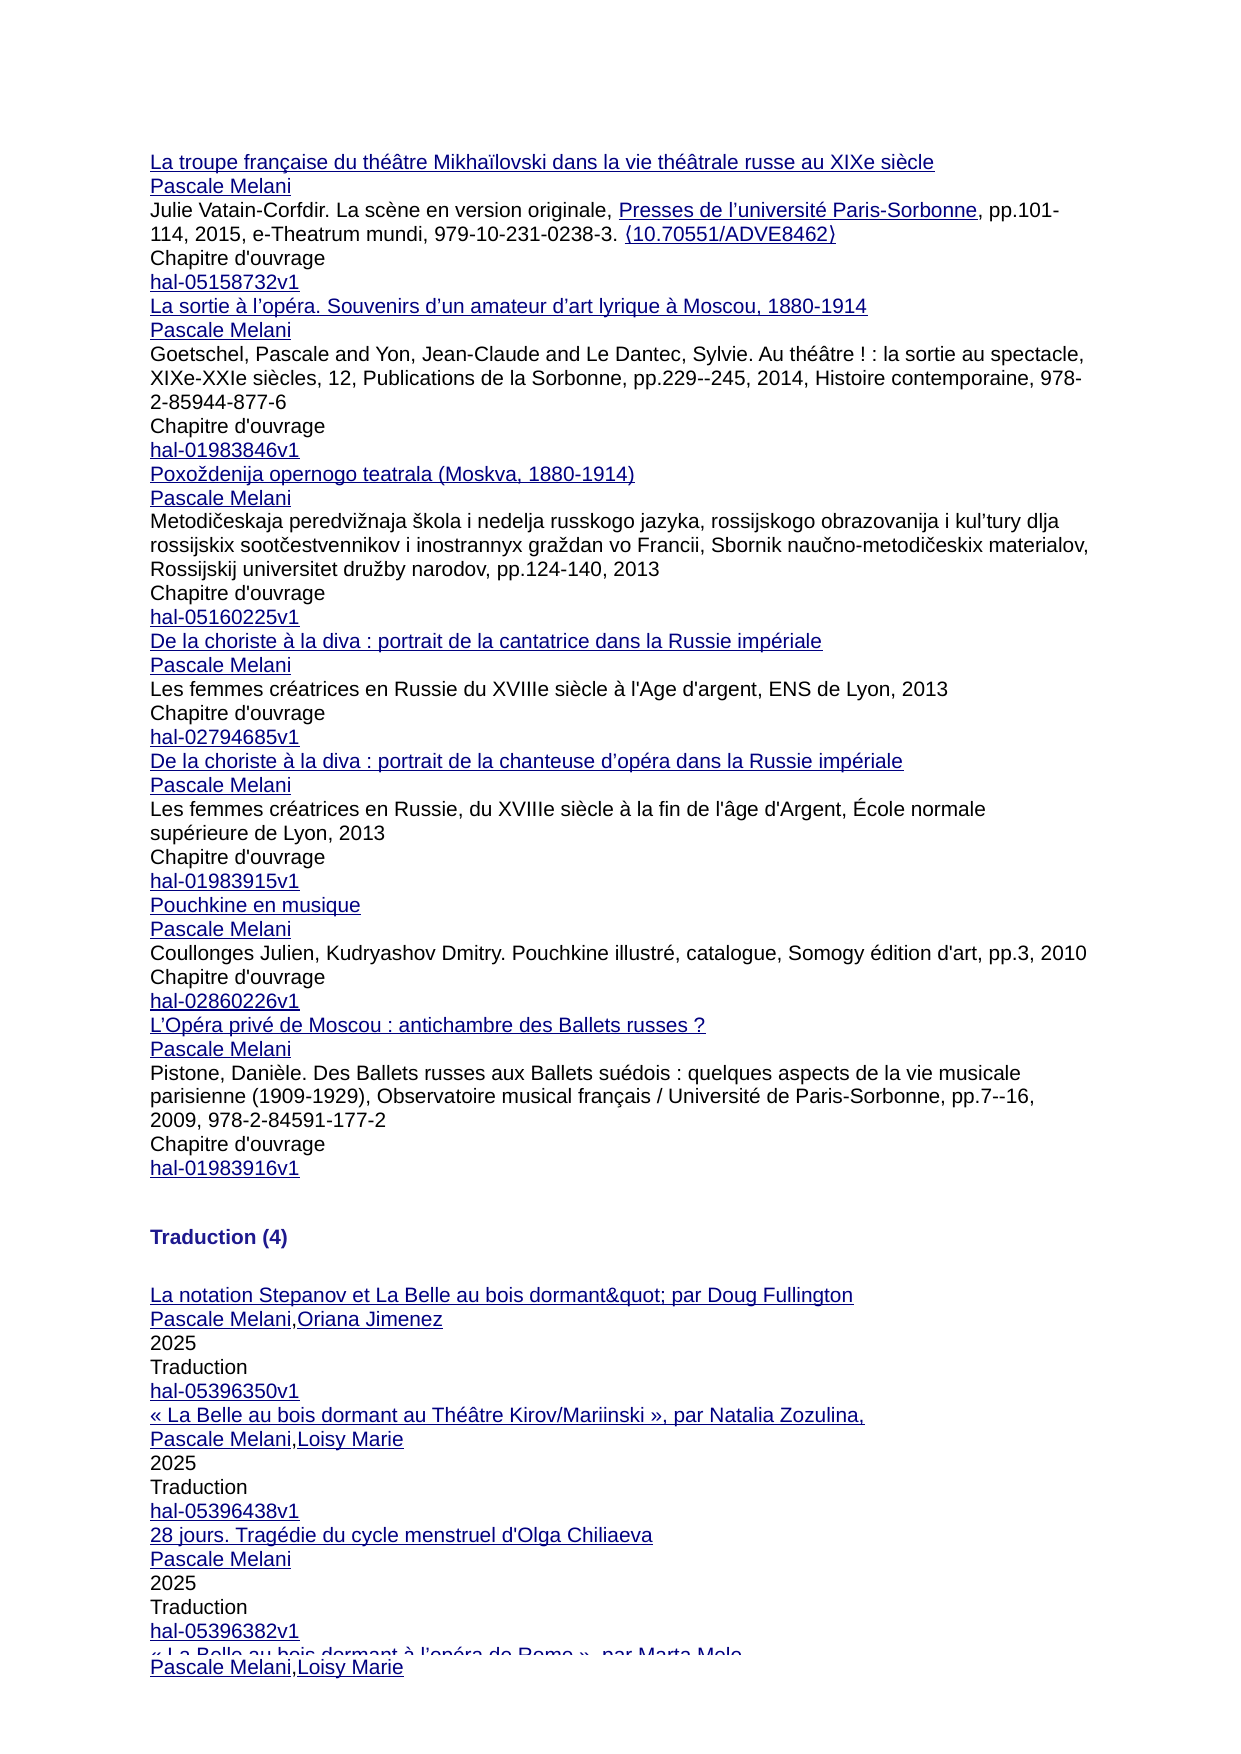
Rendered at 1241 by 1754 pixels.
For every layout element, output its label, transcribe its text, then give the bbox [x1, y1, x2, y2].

table_cell La troupe française du théâtre Mikhaïlovski dans la vie théâtrale russe au XIXe siècle Pascale Melani Julie Vatain-Corfdir. La scène en version originale, Presses de l’université Paris-Sorbonne, pp.101-114, 2015, e-Theatrum mundi, 979-10-231-0238-3. ⟨10.70551/ADVE8462⟩ Chapitre d'ouvrage hal-05158732v1 [150, 150, 1090, 294]
table_cell 28 jours. Tragédie du cycle menstruel d'Olga Chiliaeva Pascale Melani 2025 Traduction hal-05396382v1 [150, 1523, 1090, 1643]
subtitle Traduction (4) [150, 1225, 1090, 1249]
table_cell Poxoždenija opernogo teatrala (Moskva, 1880-1914) Pascale Melani Metodičeskaja peredvižnaja škola i nedelja russkogo jazyka, rossijskogo obrazovanija i kul’tury dlja rossijskix sootčestvennikov i inostrannyx graždan vo Francii, Sbornik naučno-metodičeskix materialov, Rossijskij universitet družby narodov, pp.124-140, 2013 Chapitre d'ouvrage hal-05160225v1 [150, 461, 1090, 629]
table_header La notation Stepanov et La Belle au bois dormant&quot; par Doug Fullington Pascale Melani,Oriana Jimenez 2025 Traduction hal-05396350v1 [150, 1283, 1090, 1403]
table_cell La sortie à l’opéra. Souvenirs d’un amateur d’art lyrique à Moscou, 1880-1914 Pascale Melani Goetschel, Pascale and Yon, Jean-Claude and Le Dantec, Sylvie. Au théâtre ! : la sortie au spectacle, XIXe-XXIe siècles, 12, Publications de la Sorbonne, pp.229--245, 2014, Histoire contemporaine, 978-2-85944-877-6 Chapitre d'ouvrage hal-01983846v1 [150, 294, 1090, 461]
table_cell Pouchkine en musique Pascale Melani Coullonges Julien, Kudryashov Dmitry. Pouchkine illustré, catalogue, Somogy édition d'art, pp.3, 2010 Chapitre d'ouvrage hal-02860226v1 [150, 893, 1090, 1012]
table_cell L’Opéra privé de Moscou : antichambre des Ballets russes ? Pascale Melani Pistone, Danièle. Des Ballets russes aux Ballets suédois : quelques aspects de la vie musicale parisienne (1909-1929), Observatoire musical français / Université de Paris-Sorbonne, pp.7--16, 2009, 978-2-84591-177-2 Chapitre d'ouvrage hal-01983916v1 [150, 1013, 1090, 1180]
table_cell « La Belle au bois dormant à l’opéra de Rome », par Marta Mele Pascale Melani,Loisy Marie [150, 1643, 1090, 1679]
table_cell De la choriste à la diva : portrait de la cantatrice dans la Russie impériale Pascale Melani Les femmes créatrices en Russie du XVIIIe siècle à l'Age d'argent, ENS de Lyon, 2013 Chapitre d'ouvrage hal-02794685v1 [150, 629, 1090, 749]
table_cell « La Belle au bois dormant au Théâtre Kirov/Mariinski », par Natalia Zozulina, Pascale Melani,Loisy Marie 2025 Traduction hal-05396438v1 [150, 1403, 1090, 1523]
table_cell De la choriste à la diva : portrait de la chanteuse d’opéra dans la Russie impériale Pascale Melani Les femmes créatrices en Russie, du XVIIIe siècle à la fin de l'âge d'Argent, École normale supérieure de Lyon, 2013 Chapitre d'ouvrage hal-01983915v1 [150, 749, 1090, 893]
